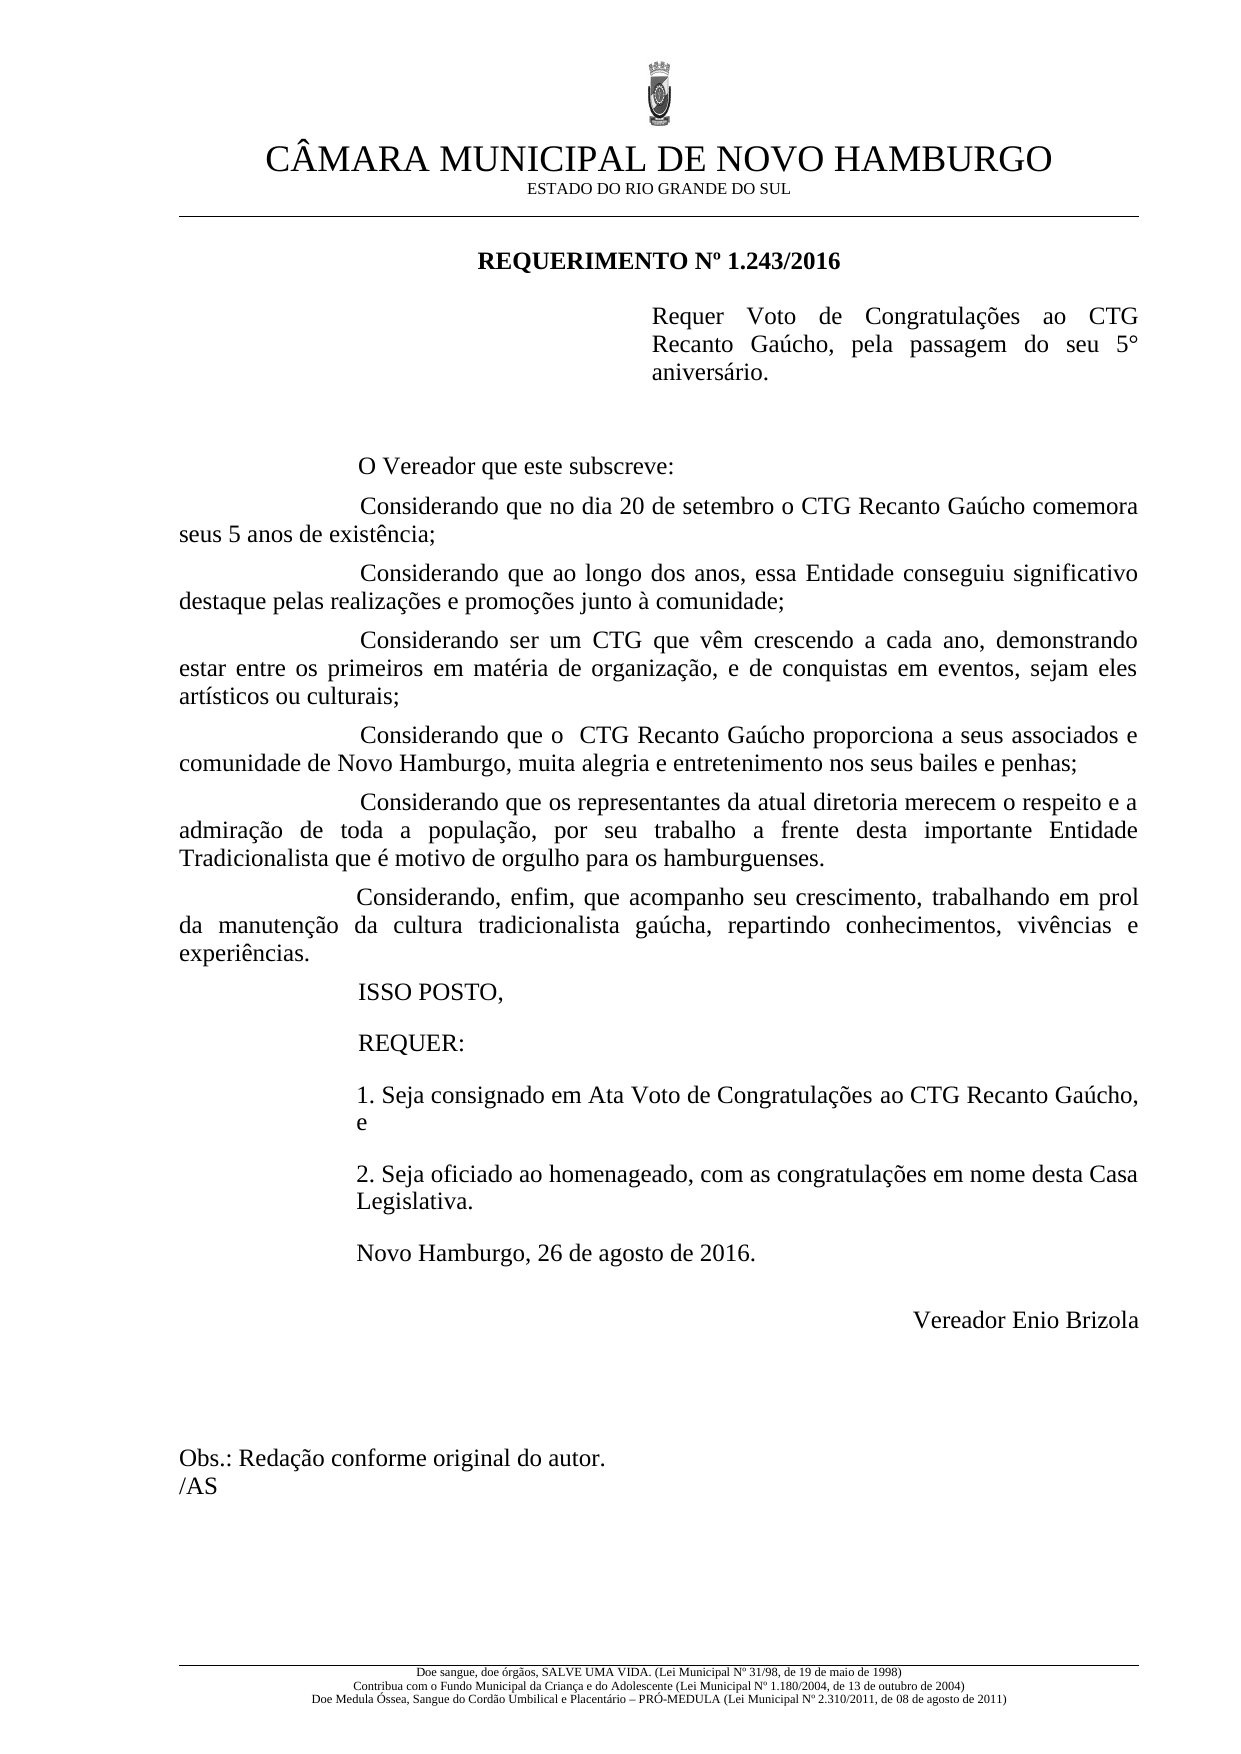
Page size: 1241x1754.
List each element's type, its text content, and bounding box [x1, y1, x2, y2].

text Considerando que ao longo dos anos, essa Entidade conseguiu significativo destaque pelas realizações e promoções junto à comunidade; [179, 559, 1139, 614]
text /AS [179, 1472, 1139, 1500]
text Novo Hamburgo, 26 de agosto de 2016. [179, 1239, 1139, 1266]
text Requer Voto de Congratulações ao CTG Recanto Gaúcho, pela passagem do seu 5° aniversário. [652, 302, 1139, 385]
text REQUERIMENTO Nº 1.243/2016 [179, 247, 1139, 274]
text Vereador Enio Brizola [179, 1306, 1139, 1333]
text Considerando que o CTG Recanto Gaúcho proporciona a seus associados e comunidade de Novo Hamburgo, muita alegria e entretenimento nos seus bailes e penhas; [179, 721, 1139, 777]
text Considerando que no dia 20 de setembro o CTG Recanto Gaúcho comemora seus 5 anos de existência; [179, 492, 1139, 547]
text REQUER: [179, 1029, 1139, 1057]
list 2. Seja oficiado ao homenageado, com as congratulações em nome desta Casa Legislativa. [356, 1160, 1139, 1215]
text Considerando que os representantes da atual diretoria merecem o respeito e a admiração de toda a população, por seu trabalho a frente desta importante Entidade Tradicionalista que é motivo de orgulho para os hamburguenses. [179, 788, 1139, 872]
text ISSO POSTO, [179, 978, 1139, 1006]
text Obs.: Redação conforme original do autor. [179, 1444, 1139, 1472]
text Considerando ser um CTG que vêm crescendo a cada ano, demonstrando estar entre os primeiros em matéria de organização, e de conquistas em eventos, sejam eles artísticos ou culturais; [179, 626, 1139, 709]
text O Vereador que este subscreve: [179, 452, 1139, 480]
text Considerando, enfim, que acompanho seu crescimento, trabalhando em prol da manutenção da cultura tradicionalista gaúcha, repartindo conhecimentos, vivências e experiências. [179, 883, 1139, 966]
text 1. Seja consignado em Ata Voto de Congratulações ao CTG Recanto Gaúcho, e [356, 1081, 1139, 1136]
